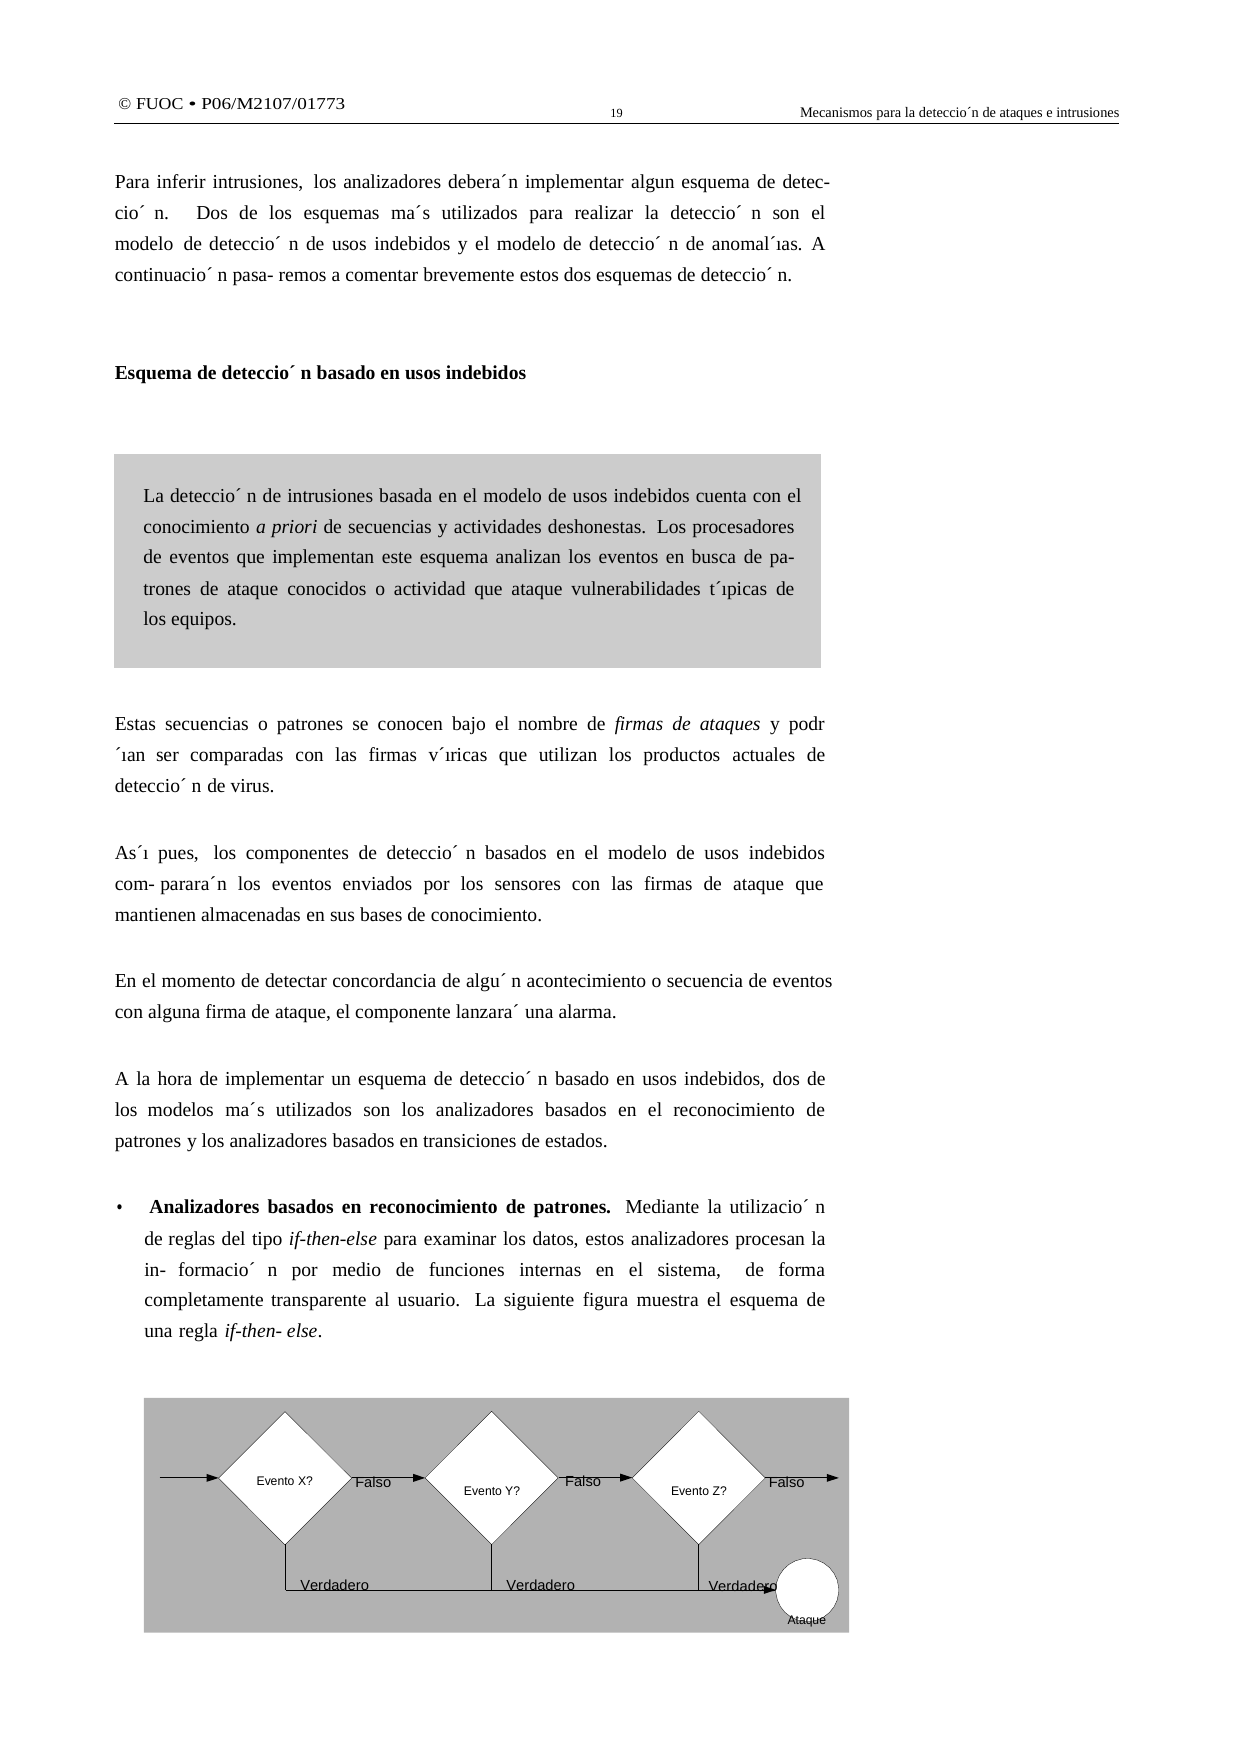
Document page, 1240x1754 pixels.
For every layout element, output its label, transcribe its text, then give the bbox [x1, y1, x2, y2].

text A la hora de implementar un esquema de deteccio´ n basado en usos indebidos, dos de los modelos ma´s utilizados son los analizadores basados en el reconocimiento de patrones y los analizadores basados en transiciones de estados. [114, 1068, 825, 1151]
text Ataque [850, 1613, 1131, 1627]
text Esquema de deteccio´ n basado en usos indebidos [114, 362, 1131, 384]
text Para inferir intrusiones, los analizadores debera´n implementar algun esquema de detec- [114, 173, 1131, 193]
text Falso [850, 1474, 1131, 1490]
text En el momento de detectar concordancia de algu´ n acontecimiento o secuencia de eventos con alguna firma de ataque, el componente lanzara´ una alarma. [114, 970, 841, 1023]
text Estas secuencias o patrones se conocen bajo el nombre de firmas de ataques y podr´ıan ser comparadas con las firmas v´ıricas que utilizan los productos actuales de deteccio´ n de virus. [114, 713, 825, 797]
text 19 Mecanismos para la deteccio´n de ataquese intrusiones [610, 104, 1131, 120]
text © FUOC • P06/M2107/01773 [118, 95, 351, 113]
text • Analizadores basados en reconocimiento de patrones. Mediante la utilizacio´ n de reglas del tipo if-then-else para examinar los datos, estos analizadores procesan la in- formacio´ n por medio de funciones internas en el sistema, de forma completamente transparente al usuario. La siguiente figura muestra el esquema de una regla if-then- else. [114, 1196, 825, 1341]
text As´ı pues, los componentes de deteccio´ n basados en el modelo de usos indebidos com- parara´n los eventos enviados por los sensores con las firmas de ataque que mantienen almacenadas en sus bases de conocimiento. [114, 841, 825, 925]
text cio´ n. Dos de los esquemas ma´s utilizados para realizar la deteccio´ n son el modelo de deteccio´ n de usos indebidos y el modelo de deteccio´ n de anomal´ıas. A continuacio´ n pasa- remos a comentar brevemente estos dos esquemas de deteccio´ n. [114, 202, 825, 286]
text La deteccio´ n de intrusiones basada en el modelo de usos indebidos cuenta con el [821, 487, 1131, 506]
text Verdadero Verdadero Verdadero [850, 1579, 1131, 1595]
